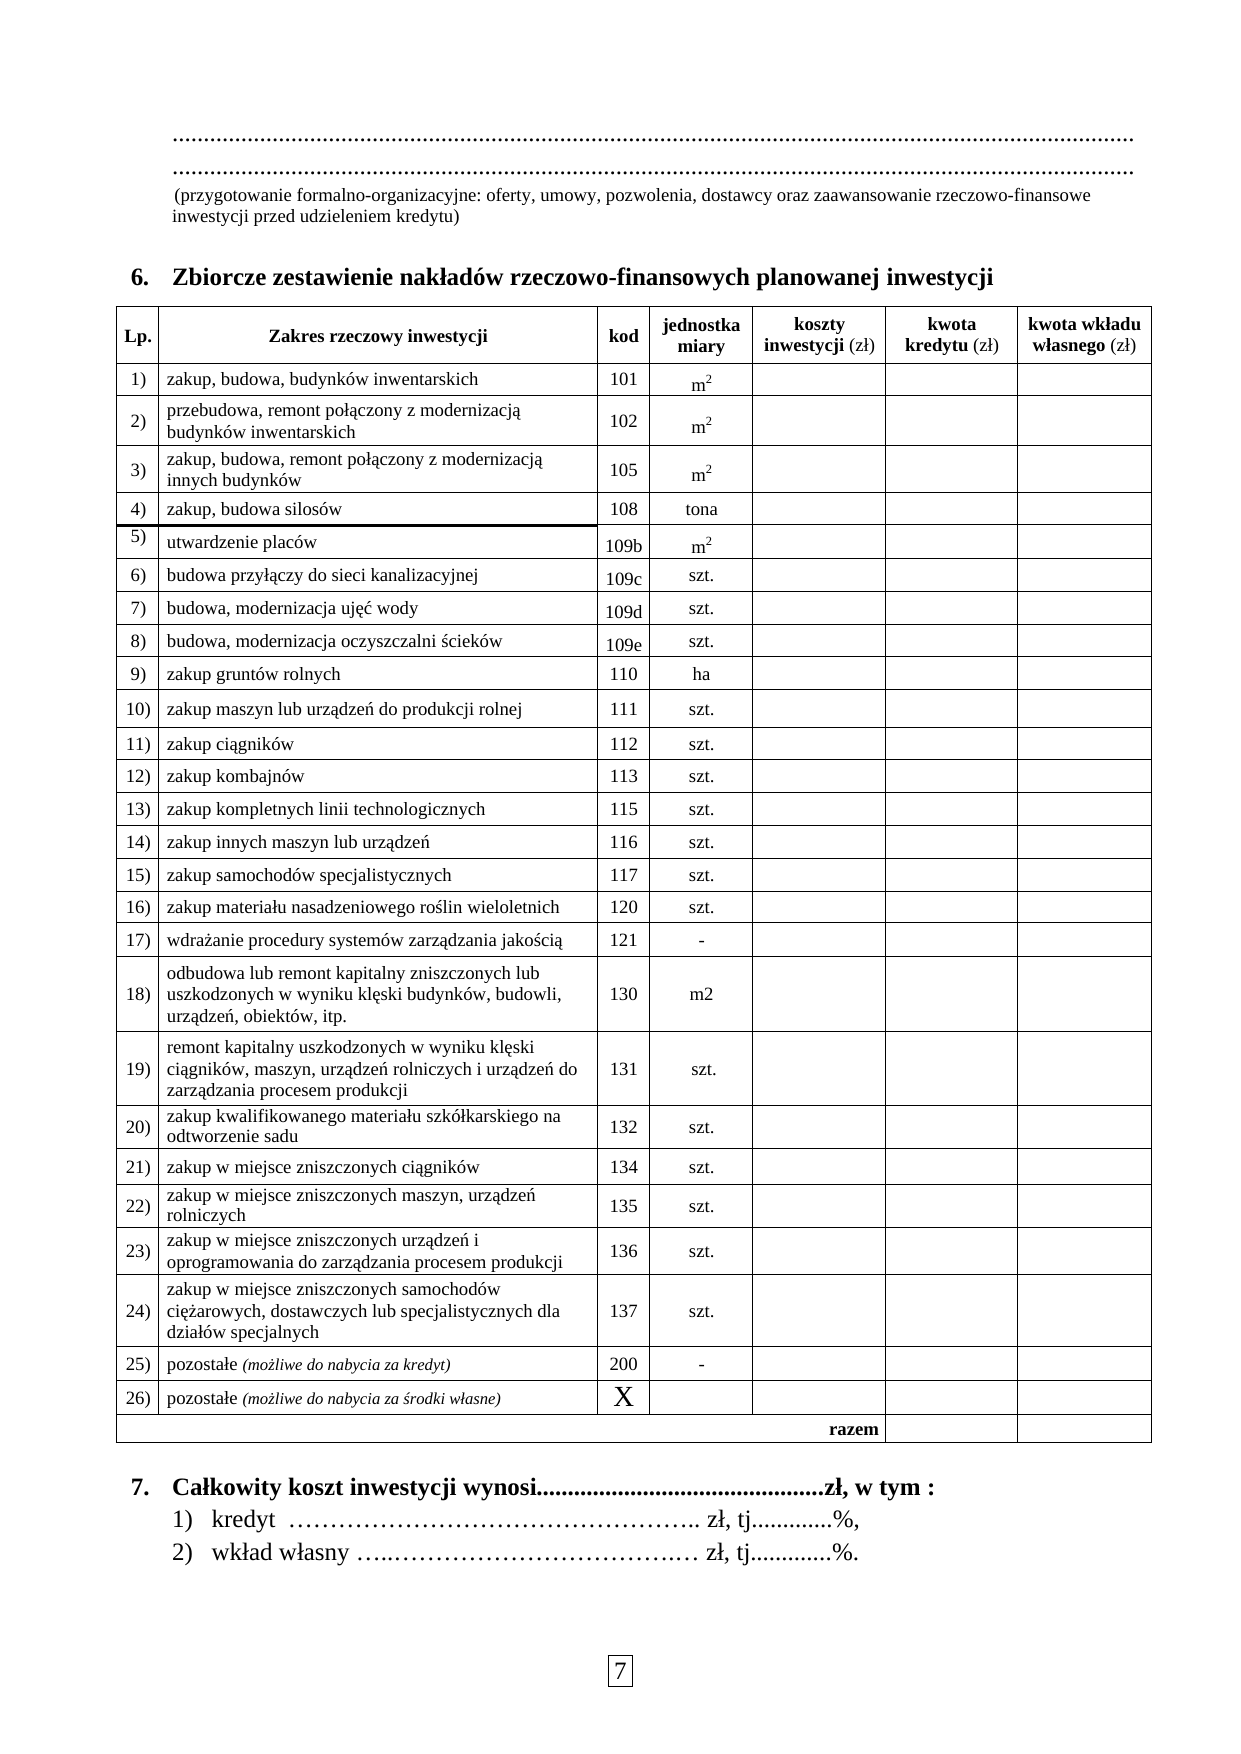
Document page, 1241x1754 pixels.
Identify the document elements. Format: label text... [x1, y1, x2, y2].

table_cell 120 [598, 892, 649, 922]
table_cell [1018, 1228, 1151, 1274]
table_cell [753, 859, 885, 891]
table_cell 131 [598, 1032, 649, 1105]
table_cell pozostałe (możliwe do nabycia za kredyt) [159, 1347, 597, 1380]
table_cell 21) [117, 1149, 158, 1184]
table_cell szt. [650, 892, 752, 922]
table_cell - [650, 1347, 752, 1380]
table_cell 23) [117, 1228, 158, 1274]
table_cell [1018, 493, 1151, 524]
table_cell [1018, 1381, 1151, 1414]
table_cell [1018, 1185, 1151, 1227]
table_cell 8) [117, 625, 158, 656]
table_cell [1018, 364, 1151, 395]
table_cell 116 [598, 826, 649, 858]
table_cell m2 [650, 525, 752, 558]
table_cell [753, 1032, 885, 1105]
list Całkowity koszt inwestycji wynosi zł, w tym : [131, 1472, 1198, 1500]
table_cell [753, 559, 885, 591]
table_cell [1018, 923, 1151, 956]
table_cell [886, 859, 1017, 891]
table_cell [1018, 826, 1151, 858]
table_cell 111 [598, 690, 649, 727]
table_cell [886, 690, 1017, 727]
table_cell [753, 793, 885, 825]
table_cell [753, 1347, 885, 1380]
table_cell zakup materiału nasadzeniowego roślin wieloletnich [159, 892, 597, 922]
table_header Zakres rzeczowy inwestycji [159, 307, 597, 363]
table_cell 136 [598, 1228, 649, 1274]
table_cell zakup w miejsce zniszczonych maszyn, urządzeń rolniczych [159, 1185, 597, 1227]
table_cell budowa przyłączy do sieci kanalizacyjnej [159, 559, 597, 591]
table_cell [753, 525, 885, 558]
table_cell szt. [650, 559, 752, 591]
table_cell [1018, 1415, 1151, 1442]
table_cell 200 [598, 1347, 649, 1380]
table_cell zakup, budowa, remont połączony z modernizacją innych budynków [159, 446, 597, 492]
table_cell 137 [598, 1275, 649, 1346]
table_cell [886, 826, 1017, 858]
table_cell [753, 728, 885, 759]
table_cell [753, 1185, 885, 1227]
table_cell 25) [117, 1347, 158, 1380]
table_cell szt. [650, 859, 752, 891]
table_cell [1018, 892, 1151, 922]
table_cell [1018, 1347, 1151, 1380]
table_cell [886, 525, 1017, 558]
table_cell 117 [598, 859, 649, 891]
table_cell [886, 559, 1017, 591]
table_cell [1018, 1106, 1151, 1148]
table_cell [886, 923, 1017, 956]
text 2) wkład własny …..…………………………….… zł, tj. %. [172, 1537, 1198, 1566]
table_cell X [598, 1381, 649, 1414]
table_cell szt. [650, 1185, 752, 1227]
table_cell [1018, 859, 1151, 891]
table_cell [886, 364, 1017, 395]
table_cell [886, 1381, 1017, 1414]
table_cell 20) [117, 1106, 158, 1148]
table_cell szt. [650, 1228, 752, 1274]
table_cell 109e [598, 625, 649, 656]
table_cell szt. [650, 1275, 752, 1346]
table_cell [753, 923, 885, 956]
table_cell - [650, 923, 752, 956]
table_cell 109b [598, 525, 649, 558]
table_cell [886, 396, 1017, 445]
table_cell [753, 1381, 885, 1414]
table_cell 17) [117, 923, 158, 956]
table_cell [650, 1381, 752, 1414]
table_cell 130 [598, 957, 649, 1031]
table_cell 18) [117, 957, 158, 1031]
table_cell 10) [117, 690, 158, 727]
table_cell 7) [117, 592, 158, 624]
table_cell wdrażanie procedury systemów zarządzania jakością [159, 923, 597, 956]
table_cell [753, 1228, 885, 1274]
table_cell pozostałe (możliwe do nabycia za środki własne) [159, 1381, 597, 1414]
text (przygotowanie formalno-organizacyjne: oferty, umowy, pozwolenia, dostawcy oraz zaawansowanie rzeczowo-finansowe inwestycji przed udzieleniem kredytu) [172, 184, 1125, 227]
table_cell 112 [598, 728, 649, 759]
table_cell 121 [598, 923, 649, 956]
table_cell zakup kombajnów [159, 760, 597, 792]
table_cell szt. [650, 1149, 752, 1184]
text .......................................................................................................................................................... [172, 118, 1198, 147]
table_cell 15) [117, 859, 158, 891]
table_cell zakup kompletnych linii technologicznych [159, 793, 597, 825]
table_cell [1018, 793, 1151, 825]
table_cell utwardzenie placów [159, 527, 597, 558]
table_cell 24) [117, 1275, 158, 1346]
table_cell [753, 396, 885, 445]
table_cell szt. [650, 1106, 752, 1148]
table_cell 26) [117, 1381, 158, 1414]
table_cell szt. [650, 1032, 752, 1105]
table_cell [1018, 559, 1151, 591]
table_cell szt. [650, 793, 752, 825]
table_header kod [598, 307, 649, 363]
table_cell szt. [650, 760, 752, 792]
subtitle Zbiorcze zestawienie nakładów rzeczowo-finansowych planowanej inwestycji [131, 262, 1198, 291]
table_cell szt. [650, 728, 752, 759]
table_cell [753, 364, 885, 395]
table_cell 22) [117, 1185, 158, 1227]
table_cell 4) [117, 493, 158, 524]
table_cell [753, 657, 885, 689]
table_cell m2 [650, 957, 752, 1031]
table_cell 135 [598, 1185, 649, 1227]
table_cell 2) [117, 396, 158, 445]
table_cell [753, 446, 885, 492]
table_cell [1018, 1032, 1151, 1105]
table_cell [886, 1415, 1017, 1442]
table_cell [886, 793, 1017, 825]
table_cell 6) [117, 559, 158, 591]
table_cell szt. [650, 826, 752, 858]
table_cell [1018, 525, 1151, 558]
table_cell [1018, 396, 1151, 445]
table_header jednostka miary [650, 307, 752, 363]
table_cell razem [117, 1415, 885, 1442]
table_cell zakup samochodów specjalistycznych [159, 859, 597, 891]
table_cell 108 [598, 493, 649, 524]
table_cell 16) [117, 892, 158, 922]
table_cell zakup innych maszyn lub urządzeń [159, 826, 597, 858]
text .......................................................................................................................................................... [172, 151, 1198, 179]
table_cell [1018, 1149, 1151, 1184]
table_cell 14) [117, 826, 158, 858]
table_cell 132 [598, 1106, 649, 1148]
table_cell [1018, 760, 1151, 792]
table_cell [886, 1106, 1017, 1148]
table_cell 115 [598, 793, 649, 825]
table_cell [886, 1347, 1017, 1380]
table_cell [886, 957, 1017, 1031]
table_cell [886, 625, 1017, 656]
table_cell [753, 1275, 885, 1346]
text 1) kredyt ………………………………………….. zł, tj. %, [172, 1504, 1198, 1533]
table_cell [753, 592, 885, 624]
table_cell zakup kwalifikowanego materiału szkółkarskiego na odtworzenie sadu [159, 1106, 597, 1148]
table_cell 109c [598, 559, 649, 591]
table_cell 11) [117, 728, 158, 759]
table_cell szt. [650, 592, 752, 624]
table_cell [1018, 625, 1151, 656]
table_cell 105 [598, 446, 649, 492]
table_cell budowa, modernizacja ujęć wody [159, 592, 597, 624]
table_cell 110 [598, 657, 649, 689]
table_cell [1018, 592, 1151, 624]
table_cell tona [650, 493, 752, 524]
table_cell 134 [598, 1149, 649, 1184]
table_cell 13) [117, 793, 158, 825]
table_cell [753, 826, 885, 858]
table_header kwota wkładu własnego (zł) [1018, 307, 1151, 363]
table_cell [1018, 1275, 1151, 1346]
table_cell [1018, 446, 1151, 492]
table_cell [886, 1149, 1017, 1184]
table_cell [753, 493, 885, 524]
table_cell przebudowa, remont połączony z modernizacją budynków inwentarskich [159, 396, 597, 445]
table_cell [1018, 657, 1151, 689]
table_cell [886, 1185, 1017, 1227]
table_cell [753, 690, 885, 727]
table_cell 19) [117, 1032, 158, 1105]
table_cell [1018, 728, 1151, 759]
table_cell 102 [598, 396, 649, 445]
table_cell [753, 1106, 885, 1148]
table_cell [886, 728, 1017, 759]
table_cell 113 [598, 760, 649, 792]
table_cell 101 [598, 364, 649, 395]
table_cell 3) [117, 446, 158, 492]
table_cell remont kapitalny uszkodzonych w wyniku klęski ciągników, maszyn, urządzeń rolniczych i urządzeń do zarządzania procesem produkcji [159, 1032, 597, 1105]
table_cell m2 [650, 396, 752, 445]
table_cell m2 [650, 446, 752, 492]
table_cell 5) [117, 527, 158, 558]
table_cell [753, 625, 885, 656]
table_cell [1018, 957, 1151, 1031]
table_header kwota kredytu (zł) [886, 307, 1017, 363]
table_cell zakup w miejsce zniszczonych ciągników [159, 1149, 597, 1184]
table_cell [886, 1275, 1017, 1346]
table_cell [886, 892, 1017, 922]
table_cell szt. [650, 625, 752, 656]
table_header Lp. [117, 307, 158, 363]
table_cell odbudowa lub remont kapitalny zniszczonych lub uszkodzonych w wyniku klęski budynków, budowli, urządzeń, obiektów, itp. [159, 957, 597, 1031]
table_cell [886, 592, 1017, 624]
table_cell ha [650, 657, 752, 689]
table_cell m2 [650, 364, 752, 395]
table_cell [753, 1149, 885, 1184]
table_cell zakup, budowa, budynków inwentarskich [159, 364, 597, 395]
table_cell [753, 760, 885, 792]
table_cell 1) [117, 364, 158, 395]
table_cell zakup w miejsce zniszczonych samochodów ciężarowych, dostawczych lub specjalistycznych dla działów specjalnych [159, 1275, 597, 1346]
table_cell [886, 760, 1017, 792]
table_cell zakup gruntów rolnych [159, 657, 597, 689]
table_cell 109d [598, 592, 649, 624]
table_cell [886, 657, 1017, 689]
table_cell [886, 1228, 1017, 1274]
table_cell zakup w miejsce zniszczonych urządzeń i oprogramowania do zarządzania procesem produkcji [159, 1228, 597, 1274]
table_cell 9) [117, 657, 158, 689]
table_cell zakup, budowa silosów [159, 493, 597, 524]
table_cell budowa, modernizacja oczyszczalni ścieków [159, 625, 597, 656]
table_cell zakup maszyn lub urządzeń do produkcji rolnej [159, 690, 597, 727]
table_header koszty inwestycji (zł) [753, 307, 885, 363]
table_cell [753, 892, 885, 922]
table_cell [886, 446, 1017, 492]
table_cell 12) [117, 760, 158, 792]
table_cell [1018, 690, 1151, 727]
table_cell [886, 493, 1017, 524]
table_cell szt. [650, 690, 752, 727]
table_cell [886, 1032, 1017, 1105]
table_cell [753, 957, 885, 1031]
table_cell zakup ciągników [159, 728, 597, 759]
